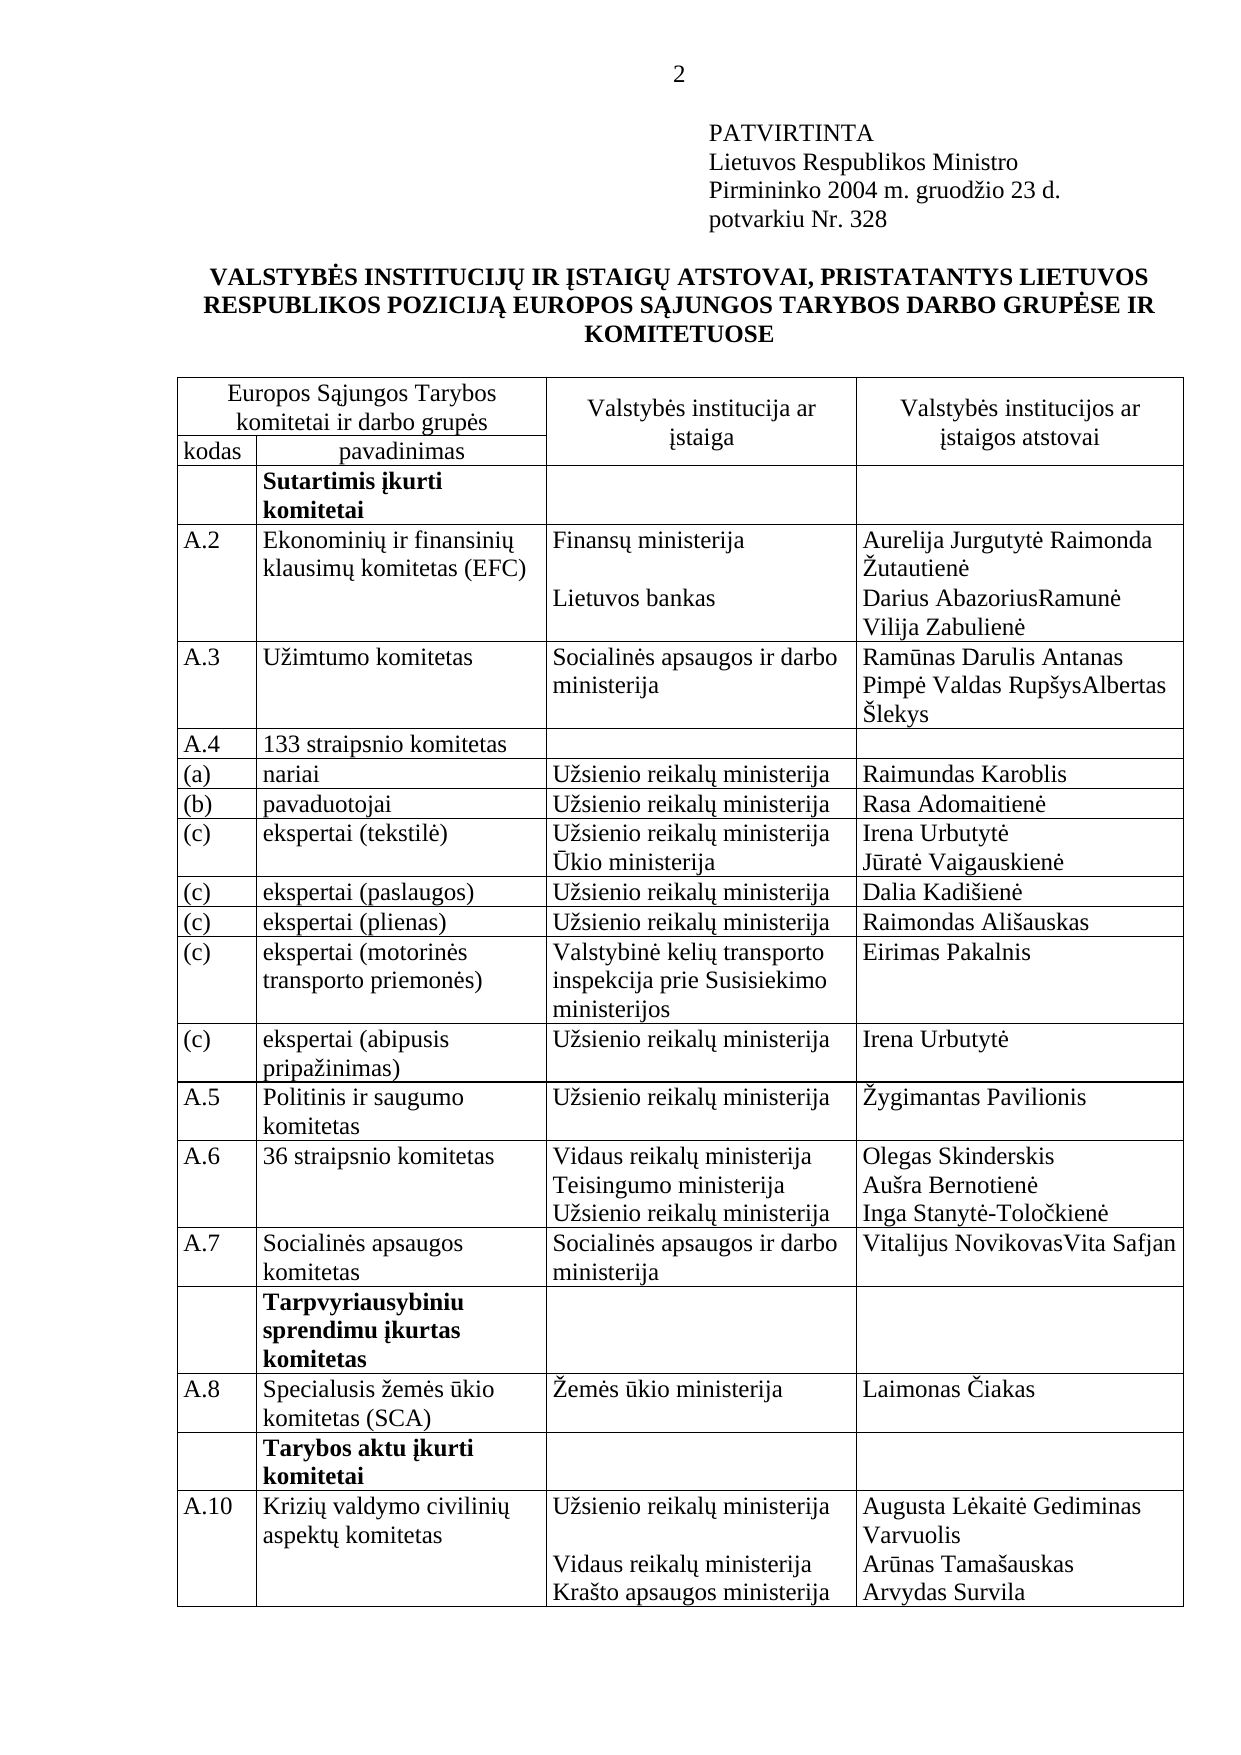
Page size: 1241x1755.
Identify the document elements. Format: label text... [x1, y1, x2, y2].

table_cell Laimonas Čiakas [857, 1374, 1183, 1432]
table_cell [178, 1199, 256, 1227]
table_cell [857, 1287, 1183, 1373]
table_cell [178, 466, 256, 524]
table_cell [257, 1549, 546, 1577]
table_cell Socialinės apsaugos ir darbo ministerija [547, 1228, 856, 1286]
table_cell A.10 [178, 1491, 256, 1549]
table_cell Aušra Bernotienė [857, 1170, 1183, 1198]
table_cell Teisingumo ministerija [547, 1170, 856, 1198]
table_cell Dalia Kadišienė [857, 877, 1183, 906]
table_cell Užsienio reikalų ministerija Ūkio ministerija [547, 819, 856, 876]
table_cell Inga Stanytė-Toločkienė [857, 1199, 1183, 1227]
table_cell Arvydas Survila [857, 1578, 1183, 1606]
table_cell Irena Urbutytė Jūratė Vaigauskienė [857, 819, 1183, 876]
table_cell [857, 466, 1183, 524]
table_header Valstybės institucija ar įstaiga [547, 378, 856, 465]
table_cell [257, 1199, 546, 1227]
table_cell [257, 1170, 546, 1198]
table_cell [857, 1433, 1183, 1490]
table_cell Aurelija Jurgutytė Raimonda Žutautienė [857, 525, 1183, 582]
table_cell Specialusis žemės ūkio komitetas (SCA) [257, 1374, 546, 1432]
table_cell Augusta Lėkaitė Gediminas Varvuolis [857, 1491, 1183, 1549]
table_cell Ramūnas Darulis Antanas Pimpė Valdas RupšysAlbertas Šlekys [857, 642, 1183, 728]
table_cell (c) [178, 819, 256, 876]
table_cell [547, 466, 856, 524]
table_header Valstybės institucijos ar įstaigos atstovai [857, 378, 1183, 465]
table_cell [547, 1287, 856, 1373]
table_cell 133 straipsnio komitetas [257, 729, 546, 758]
table_cell Užsienio reikalų ministerija [547, 1024, 856, 1081]
table_cell Užimtumo komitetas [257, 642, 546, 728]
table_cell Užsienio reikalų ministerija [547, 759, 856, 788]
table_cell A.6 [178, 1141, 256, 1170]
table_cell Politinis ir saugumo komitetas [257, 1083, 546, 1140]
table_cell 36 straipsnio komitetas [257, 1141, 546, 1170]
table_cell [178, 1433, 256, 1490]
text PATVIRTINTA [177, 118, 1181, 147]
table_cell Užsienio reikalų ministerija [547, 907, 856, 936]
table_cell Darius AbazoriusRamunė Vilija Zabulienė [857, 582, 1183, 641]
table_cell Olegas Skinderskis [857, 1141, 1183, 1170]
table_cell [257, 1578, 546, 1606]
table_cell Vidaus reikalų ministerija [547, 1549, 856, 1577]
table_cell (c) [178, 1024, 256, 1081]
table_cell Socialinės apsaugos ir darbo ministerija [547, 642, 856, 728]
table_cell Žygimantas Pavilionis [857, 1083, 1183, 1140]
table_cell Eirimas Pakalnis [857, 937, 1183, 1023]
table_cell Valstybinė kelių transporto inspekcija prie Susisiekimo ministerijos [547, 937, 856, 1023]
table_cell Socialinės apsaugos komitetas [257, 1228, 546, 1286]
table_cell pavaduotojai [257, 789, 546, 817]
table_cell [178, 1287, 256, 1373]
table_cell Rasa Adomaitienė [857, 789, 1183, 817]
table_cell Užsienio reikalų ministerija [547, 1491, 856, 1549]
table_cell [178, 1578, 256, 1606]
table_cell Užsienio reikalų ministerija [547, 1083, 856, 1140]
table_cell A.3 [178, 642, 256, 728]
table_cell (c) [178, 907, 256, 936]
table_cell [547, 729, 856, 758]
table_cell [547, 1433, 856, 1490]
table_cell Irena Urbutytė [857, 1024, 1183, 1081]
table_cell Raimondas Ališauskas [857, 907, 1183, 936]
table_cell (a) [178, 759, 256, 788]
table_cell [178, 1549, 256, 1577]
table_cell Vitalijus NovikovasVita Safjan [857, 1228, 1183, 1286]
text KOMITETUOSE [177, 319, 1181, 348]
table_cell ekspertai (motorinės transporto priemonės) [257, 937, 546, 1023]
text Lietuvos Respublikos Ministro [177, 147, 1181, 176]
text Pirmininko 2004 m. gruodžio 23 d. [177, 176, 1181, 204]
table_header Europos Sąjungos Tarybos komitetai ir darbo grupės [178, 378, 546, 435]
table_cell A.7 [178, 1228, 256, 1286]
table_cell A.4 [178, 729, 256, 758]
table_cell ekspertai (paslaugos) [257, 877, 546, 906]
table_cell ekspertai (plienas) [257, 907, 546, 936]
table_cell Užsienio reikalų ministerija [547, 789, 856, 817]
table_cell Lietuvos bankas [547, 582, 856, 641]
table_cell Vidaus reikalų ministerija [547, 1141, 856, 1170]
text RESPUBLIKOS POZICIJĄ EUROPOS SĄJUNGOS TARYBOS DARBO GRUPĖSE IR [177, 291, 1181, 319]
table_cell Žemės ūkio ministerija [547, 1374, 856, 1432]
table_cell Užsienio reikalų ministerija [547, 1199, 856, 1227]
table_cell ekspertai (tekstilė) [257, 819, 546, 876]
table_cell Sutartimis įkurti komitetai [257, 466, 546, 524]
table_cell Tarpvyriausybiniu sprendimu įkurtas komitetas [257, 1287, 546, 1373]
table_cell [178, 1170, 256, 1198]
table_cell Finansų ministerija [547, 525, 856, 582]
table_cell [857, 729, 1183, 758]
table_cell Ekonominių ir finansinių klausimų komitetas (EFC) [257, 525, 546, 641]
text potvarkiu Nr. 328 [177, 204, 1181, 233]
table_cell ekspertai (abipusis pripažinimas) [257, 1024, 546, 1081]
text VALSTYBĖS INSTITUCIJŲ IR ĮSTAIGŲ ATSTOVAI, PRISTATANTYS LIETUVOS [177, 262, 1181, 291]
table_cell Užsienio reikalų ministerija [547, 877, 856, 906]
table_cell nariai [257, 759, 546, 788]
table_cell kodas [178, 436, 256, 465]
table_cell Raimundas Karoblis [857, 759, 1183, 788]
table_cell pavadinimas [257, 436, 546, 465]
table_cell (b) [178, 789, 256, 817]
table_cell Arūnas Tamašauskas [857, 1549, 1183, 1577]
table_cell (c) [178, 877, 256, 906]
table_cell (c) [178, 937, 256, 1023]
table_cell A.8 [178, 1374, 256, 1432]
table_cell Krašto apsaugos ministerija [547, 1578, 856, 1606]
table_cell A.2 [178, 525, 256, 641]
table_cell Tarybos aktu įkurti komitetai [257, 1433, 546, 1490]
table_cell A.5 [178, 1083, 256, 1140]
table_cell Krizių valdymo civilinių aspektų komitetas [257, 1491, 546, 1549]
